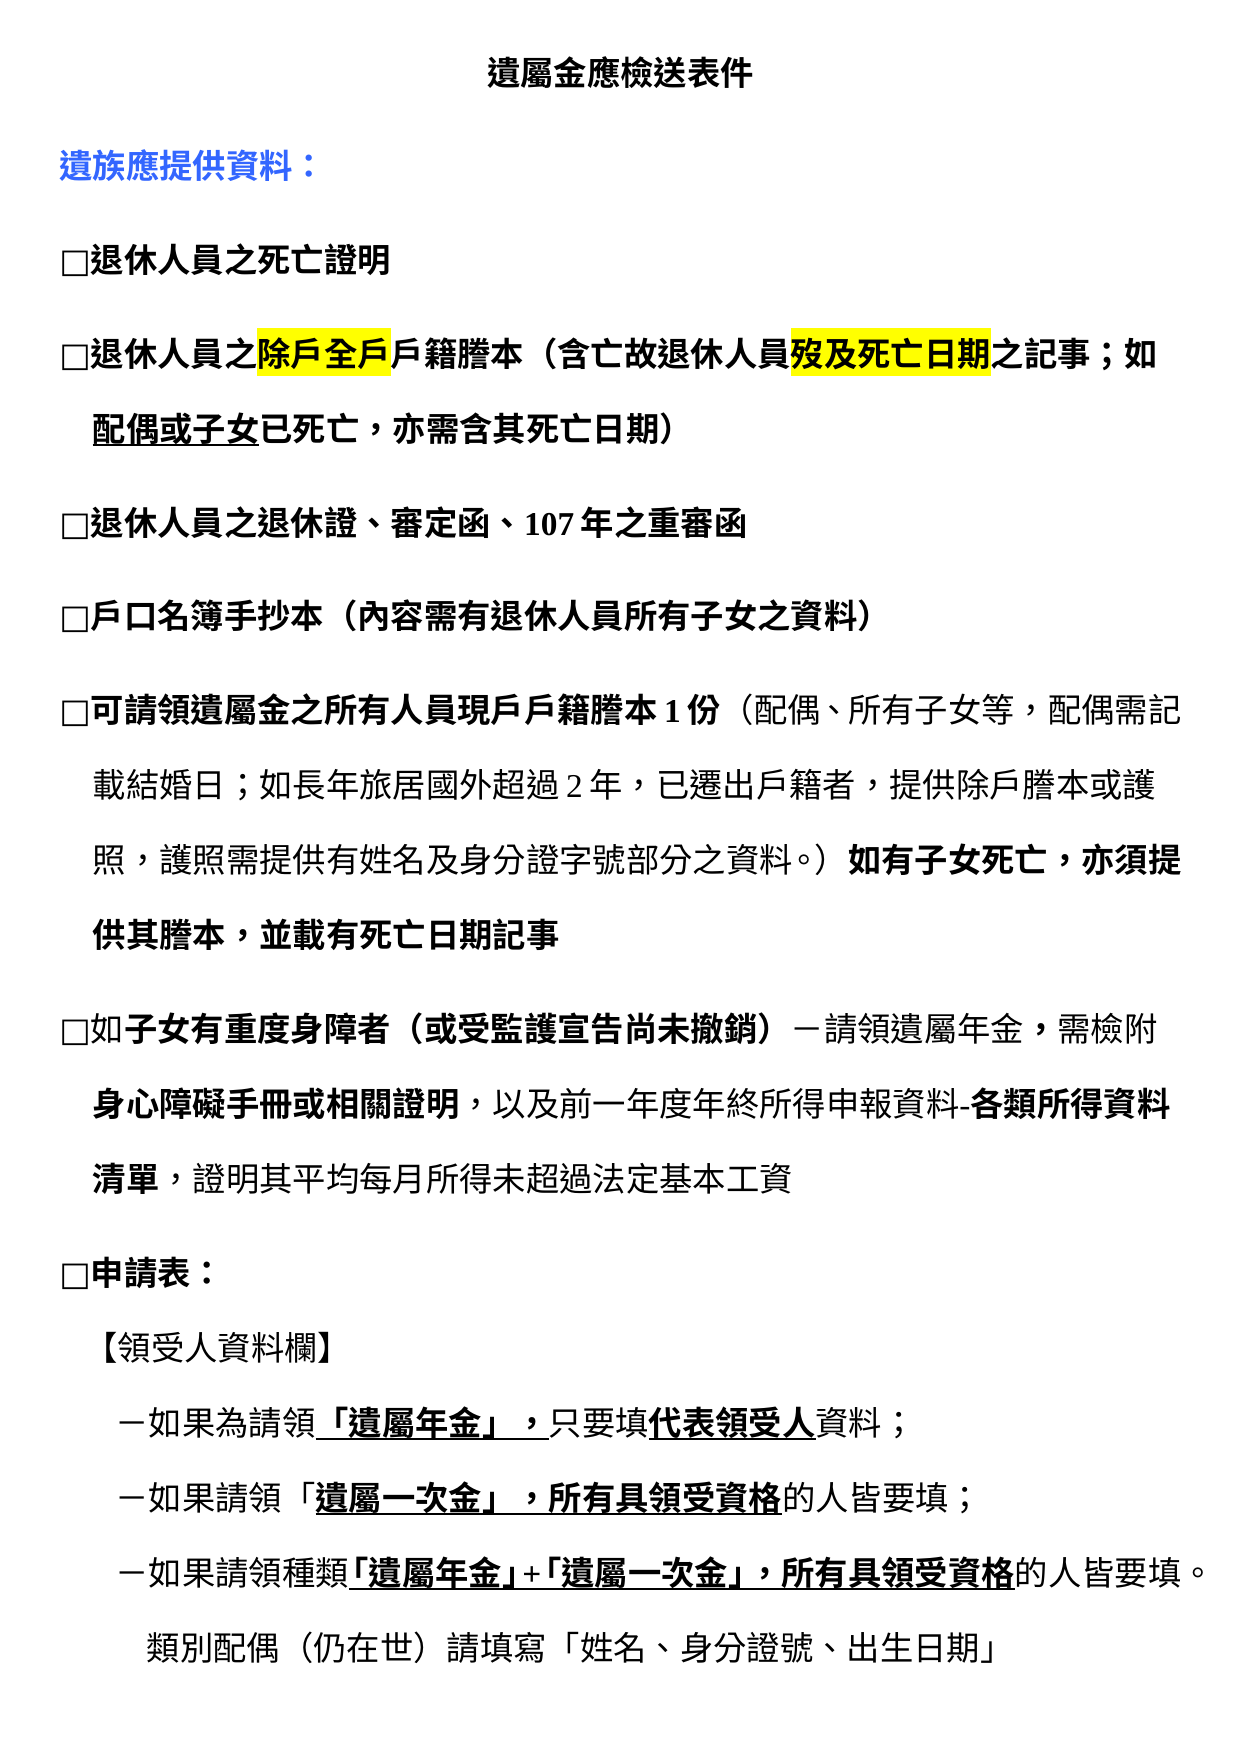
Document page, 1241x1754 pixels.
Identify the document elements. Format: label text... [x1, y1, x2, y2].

text 遺屬金應檢送表件 [59, 33, 1181, 108]
text －如果為請領「遺屬年金」，只要填代表領受人資料； [115, 1383, 1181, 1458]
text －如果請領種類「遺屬年金」+「遺屬一次金」，所有具領受資格的人皆要填。 [115, 1533, 1181, 1608]
text □可請領遺屬金之所有人員現戶戶籍謄本1份（配偶、所有子女等，配偶需記載結婚日；如長年旅居國外超過2年，已遷出戶籍者，提供除戶謄本或護照，護照需提供有姓名及身分證字號部分之資料。）如有子女死亡，亦須提供其謄本，並載有死亡日期記事 [59, 671, 1181, 971]
text 【領受人資料欄】 [84, 1308, 1181, 1383]
text □如子女有重度身障者（或受監護宣告尚未撤銷）－請領遺屬年金，需檢附身心障礙手冊或相關證明，以及前一年度年終所得申報資料-各類所得資料清單，證明其平均每月所得未超過法定基本工資 [59, 989, 1181, 1214]
text □退休人員之除戶全戶戶籍謄本（含亡故退休人員歿及死亡日期之記事；如配偶或子女已死亡，亦需含其死亡日期） [59, 314, 1181, 464]
text □申請表： [59, 1233, 1181, 1308]
text 類別配偶（仍在世）請填寫「姓名、身分證號、出生日期」 [147, 1608, 1181, 1683]
text □戶口名簿手抄本（內容需有退休人員所有子女之資料） [59, 577, 1181, 652]
text □退休人員之死亡證明 [59, 221, 1181, 296]
text □退休人員之退休證、審定函、107年之重審函 [59, 483, 1181, 558]
text 遺族應提供資料： [59, 127, 1181, 202]
text －如果請領「遺屬一次金」，所有具領受資格的人皆要填； [115, 1458, 1181, 1533]
